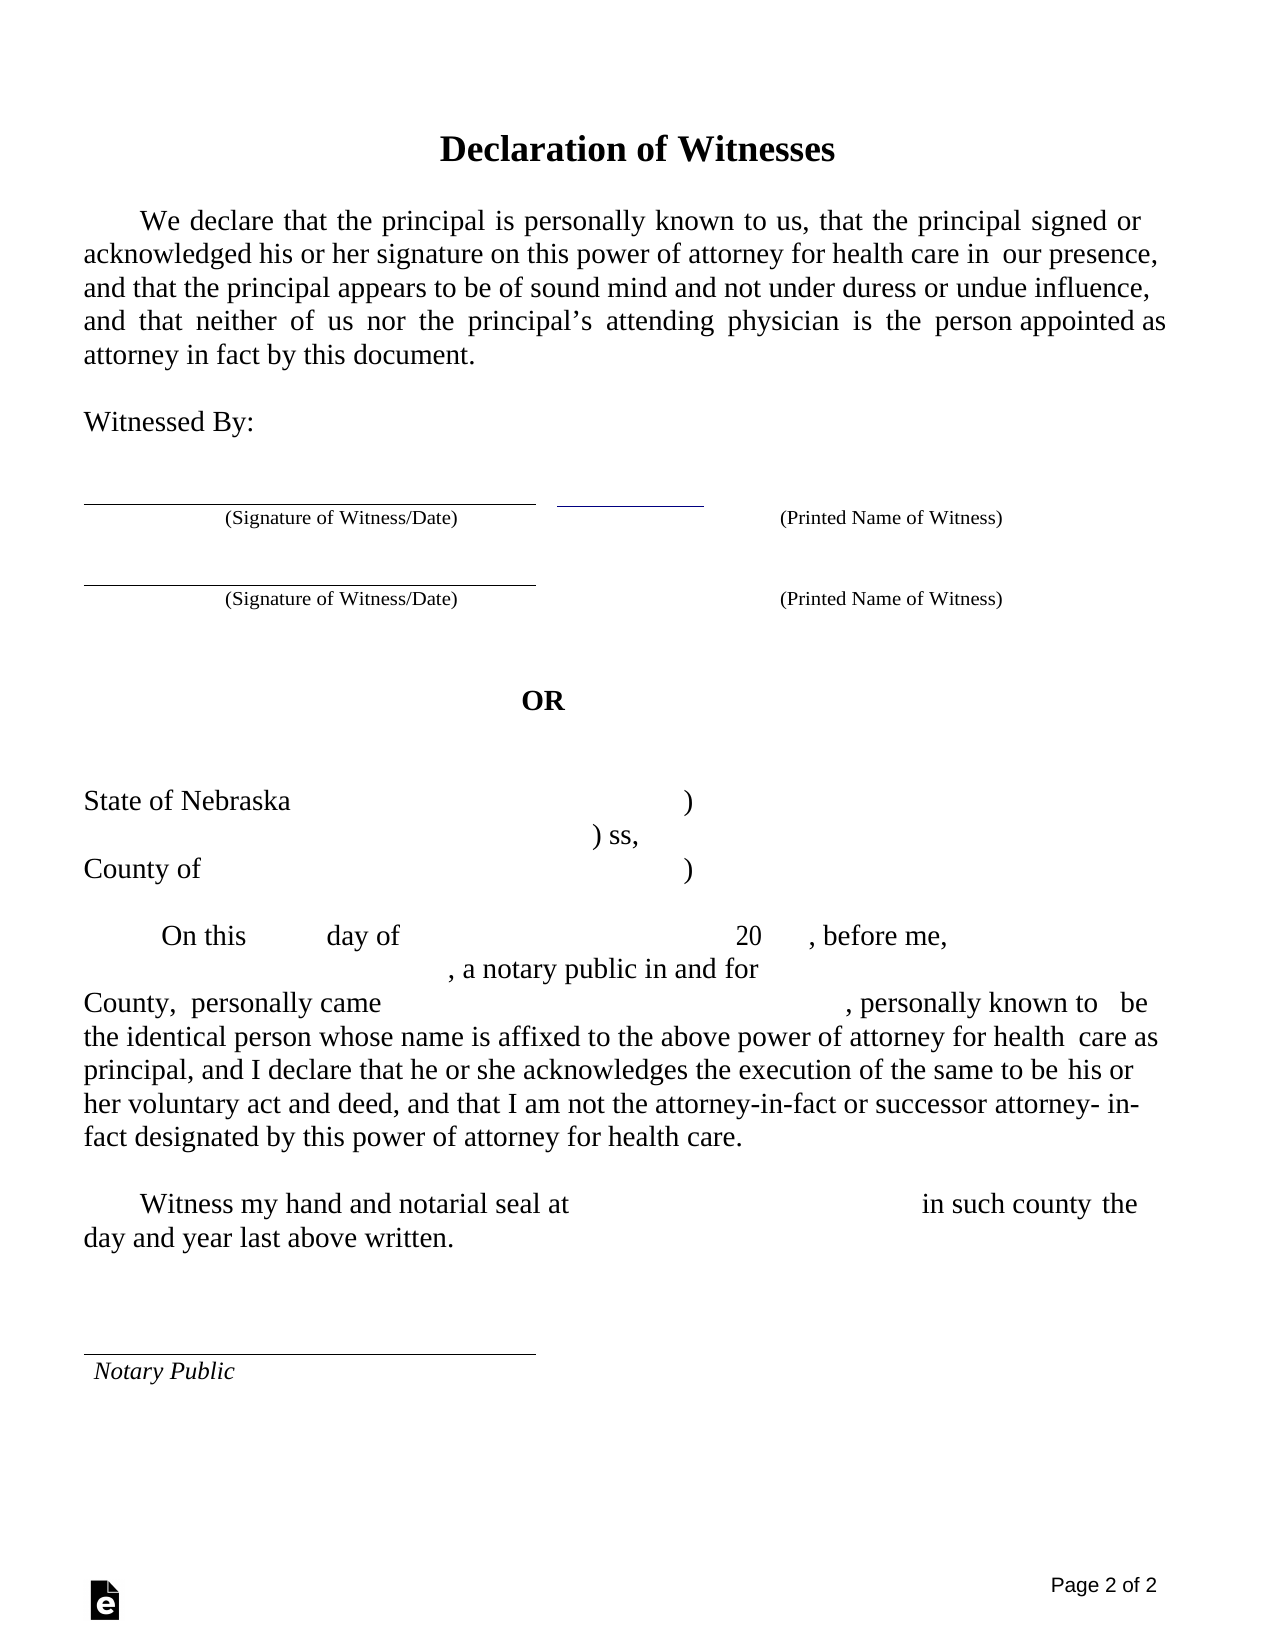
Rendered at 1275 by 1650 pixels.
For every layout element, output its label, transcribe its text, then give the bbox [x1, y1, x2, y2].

text (Signature of Witness/Date) (Printed Name of Witness) [225, 587, 1170, 610]
text We declare that the principal is personally known to us, that the principal signed or acknowledged his or her signature on this power of attorney for health care in our presence, and that the principal appears to be of sound mind and not under duress or undue influence, and that neither of us nor the principal’s attending physician is the person appointed as attorney in fact by this document. [83, 203, 1170, 371]
text State of Nebraska ) [83, 784, 1170, 817]
text ) ss, County of ) [83, 817, 715, 884]
text Witnessed By: [83, 404, 1170, 438]
text , a notary public in and for County, personally came , personally known to be the identical person whose name is affixed to the above power of attorney for health care as principal, and I declare that he or she acknowledges the execution of the same to be his or her voluntary act and deed, and that I am not the attorney-in-fact or successor attorney- in-fact designated by this power of attorney for health care. [83, 952, 1171, 1153]
text (Signature of Witness/Date) (Printed Name of Witness) [225, 506, 1170, 529]
text Witness my hand and notarial seal at in such county the day and year last above written. [83, 1186, 1161, 1253]
subtitle OR [83, 683, 1002, 717]
text Notary Public [94, 1356, 1170, 1384]
text On this day of 20 , before me, [161, 918, 1170, 951]
subtitle Declaration of Witnesses [439, 127, 1170, 170]
